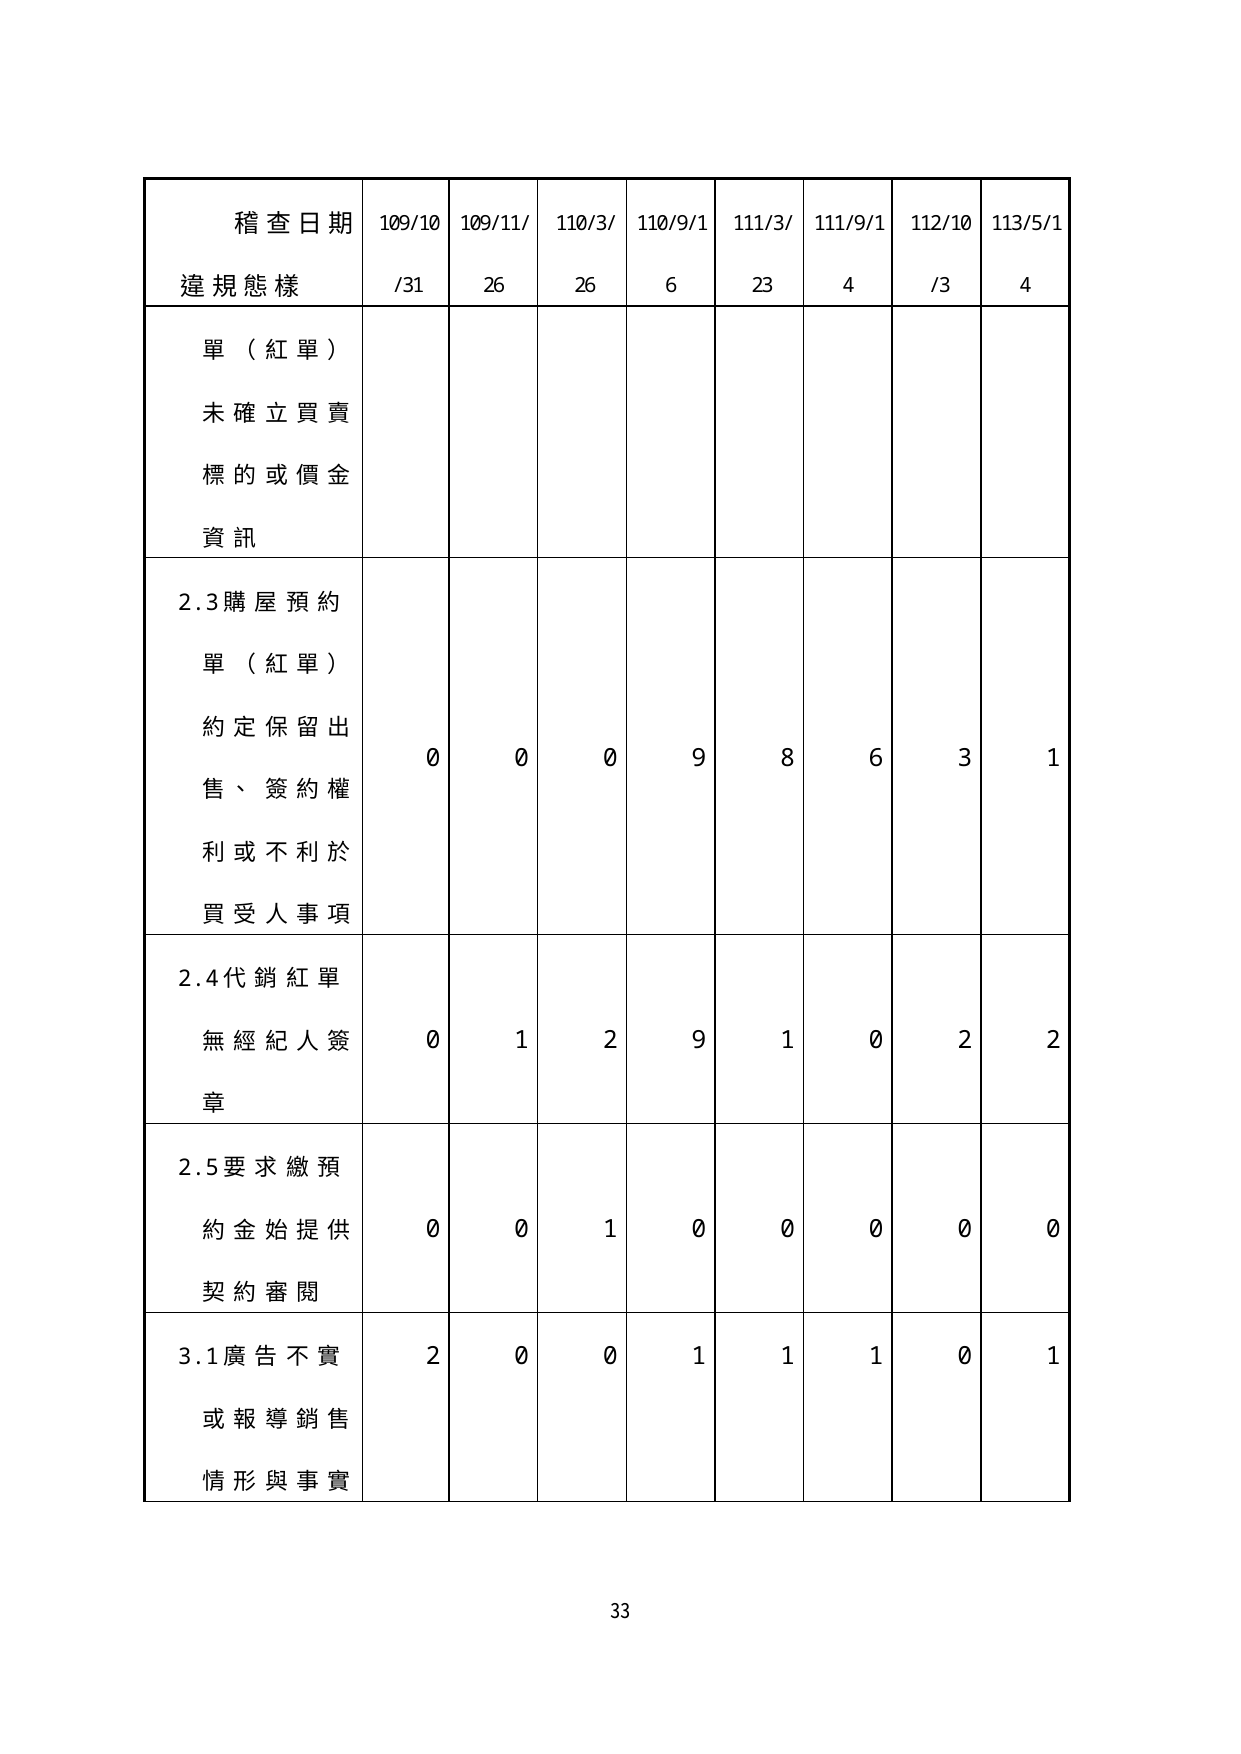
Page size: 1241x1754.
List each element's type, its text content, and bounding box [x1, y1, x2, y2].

table_cell 0 [450, 558, 537, 933]
table_cell 1 [716, 935, 803, 1122]
table_header 112/10/3 [893, 180, 980, 305]
table_cell 6 [804, 558, 891, 933]
table_cell 8 [716, 558, 803, 933]
table_cell 0 [716, 1124, 803, 1312]
table_header 110/9/16 [627, 180, 714, 305]
table_header 109/11/26 [450, 180, 537, 305]
table_cell 1 [716, 1313, 803, 1501]
table_cell 0 [804, 1124, 891, 1312]
table_cell 2 [982, 935, 1068, 1122]
table_header 109/10/31 [363, 180, 448, 305]
table_cell 0 [627, 1124, 714, 1312]
table_cell 0 [982, 1124, 1068, 1312]
table_cell 0 [363, 935, 448, 1122]
table_cell 2 [363, 1313, 448, 1501]
table_cell [982, 307, 1068, 557]
table_cell 0 [538, 1313, 626, 1501]
table_cell 2.3購屋預約單（紅單）約定保留出售、簽約權利或不利於買受人事項 [146, 558, 362, 933]
table_cell 0 [893, 1124, 980, 1312]
table_cell 1 [538, 1124, 626, 1312]
table_cell 0 [893, 1313, 980, 1501]
table_cell 2.5要求繳預約金始提供契約審閱 [146, 1124, 362, 1312]
table_cell [627, 307, 714, 557]
table_cell [804, 307, 891, 557]
table_cell 2 [893, 935, 980, 1122]
table_cell 0 [538, 558, 626, 933]
table_header 111/3/23 [716, 180, 803, 305]
table_cell 9 [627, 558, 714, 933]
table_header 稽查日期 違規態樣 [146, 180, 362, 305]
table_header 111/9/14 [804, 180, 891, 305]
table_cell [716, 307, 803, 557]
table_cell 1 [982, 1313, 1068, 1501]
table_cell 單（紅單）未確立買賣標的或價金資訊 [146, 307, 362, 557]
table_cell 9 [627, 935, 714, 1122]
table_cell 2.4代銷紅單無經紀人簽章 [146, 935, 362, 1122]
table_cell 1 [804, 1313, 891, 1501]
table_header 110/3/26 [538, 180, 626, 305]
table_cell 1 [982, 558, 1068, 933]
table_cell [363, 307, 448, 557]
table_header 113/5/14 [982, 180, 1068, 305]
table_cell 0 [450, 1313, 537, 1501]
table_cell 0 [363, 558, 448, 933]
table_cell 0 [450, 1124, 537, 1312]
table_cell [538, 307, 626, 557]
table_cell 1 [450, 935, 537, 1122]
table_cell 0 [363, 1124, 448, 1312]
table_cell 0 [804, 935, 891, 1122]
table_cell 1 [627, 1313, 714, 1501]
table_cell 3 [893, 558, 980, 933]
table_cell 2 [538, 935, 626, 1122]
table_cell [450, 307, 537, 557]
table_cell [893, 307, 980, 557]
table_cell 3.1廣告不實或報導銷售情形與事實 [146, 1313, 362, 1501]
